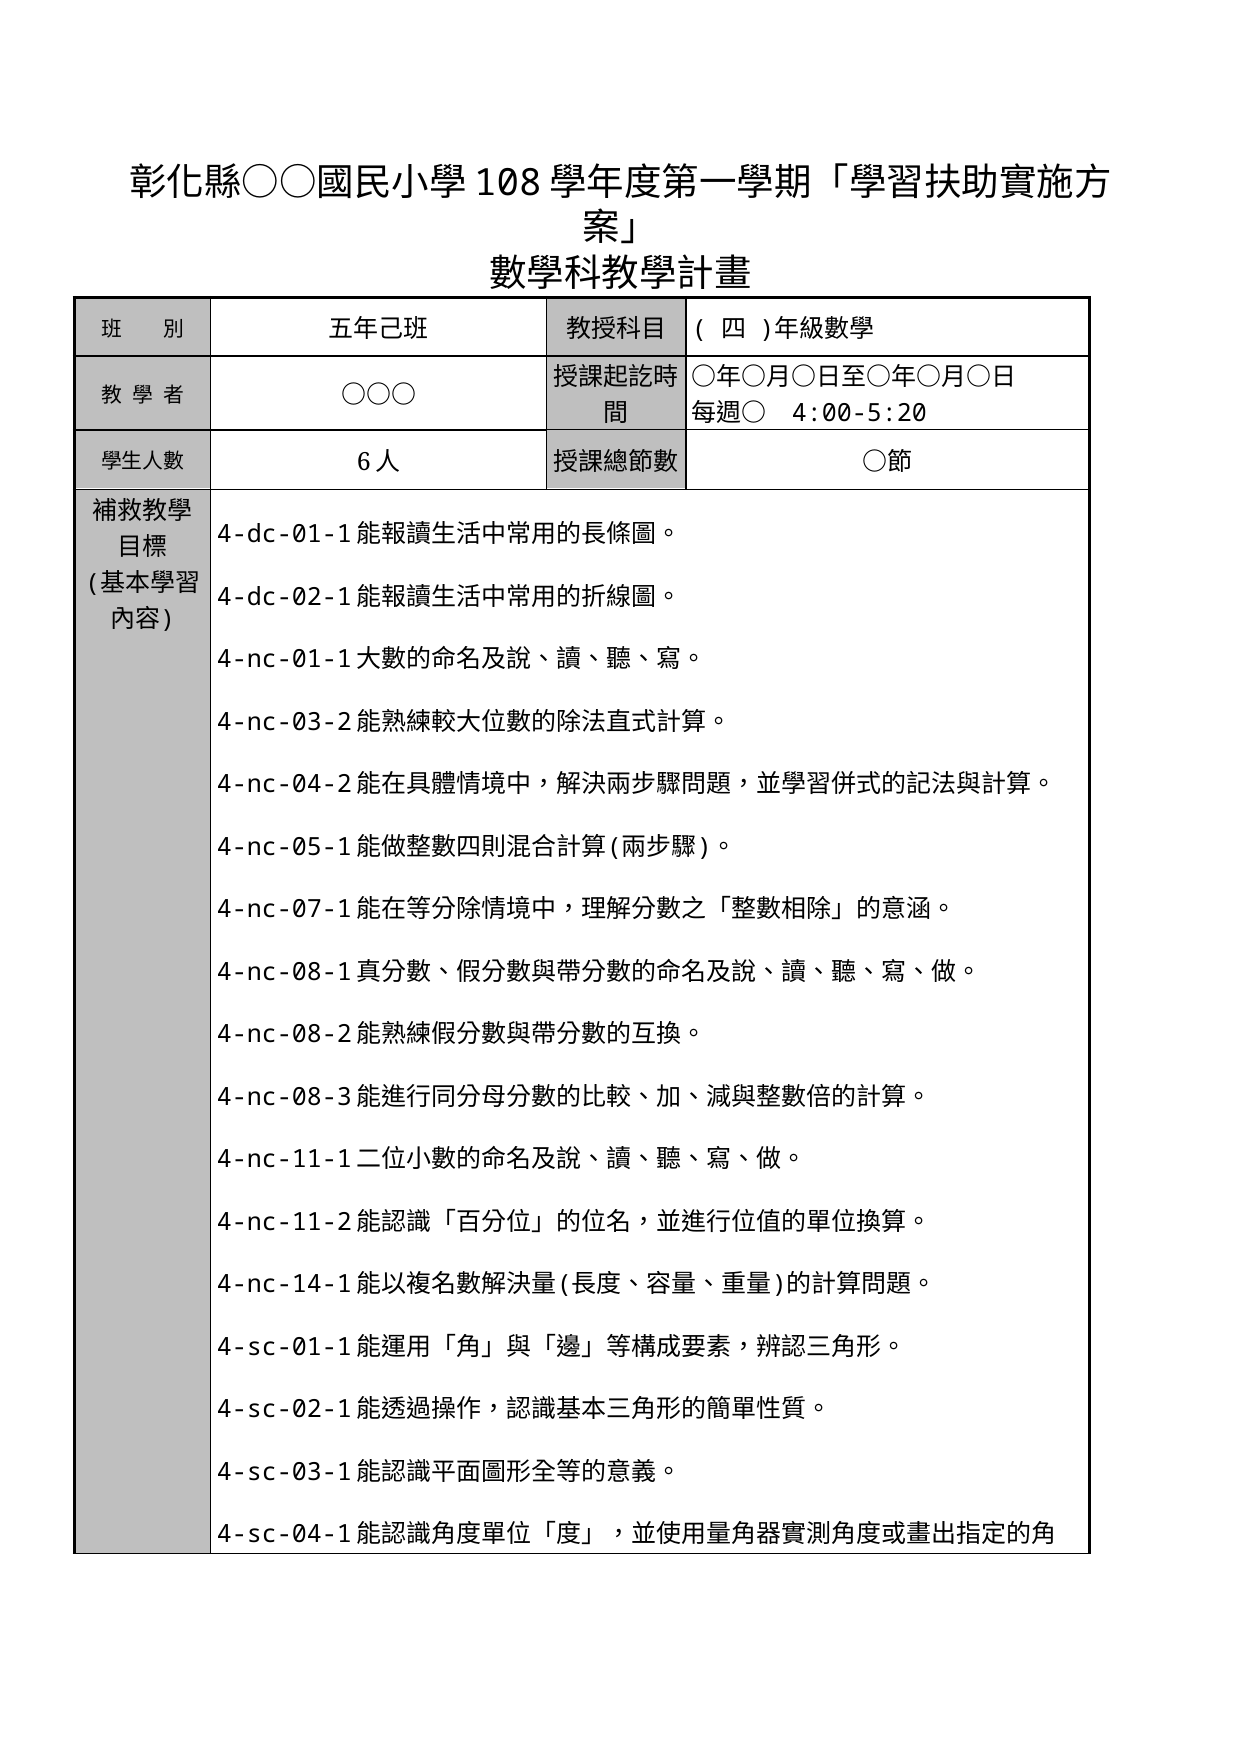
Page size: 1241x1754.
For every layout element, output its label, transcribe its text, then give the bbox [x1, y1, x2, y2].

table_cell 4-dc-01-1能報讀生活中常用的長條圖。 4-dc-02-1能報讀生活中常用的折線圖。 4-nc-01-1大數的命名及說、讀、聽、寫。 4-nc-03-2能熟練較大位數的除法直式計算。 4-nc-04-2能在具體情境中，解決兩步驟問題，並學習併式的記法與計算。 4-nc-05-1能做整數四則混合計算(兩步驟)。 4-nc-07-1能在等分除情境中，理解分數之「整數相除」的意涵。 4-nc-08-1真分數、假分數與帶分數的命名及說、讀、聽、寫、做。 4-nc-08-2能熟練假分數與帶分數的互換。 4-nc-08-3能進行同分母分數的比較、加、減與整數倍的計算。 4-nc-11-1二位小數的命名及說、讀、聽、寫、做。 4-nc-11-2能認識「百分位」的位名，並進行位值的單位換算。 4-nc-14-1能以複名數解決量(長度、容量、重量)的計算問題。 4-sc-01-1能運用「角」與「邊」等構成要素，辨認三角形。 4-sc-02-1能透過操作，認識基本三角形的簡單性質。 4-sc-03-1能認識平面圖形全等的意義。 4-sc-04-1能認識角度單位「度」，並使用量角器實測角度或畫出指定的角 [211, 490, 1088, 1553]
table_cell 〇年〇月〇日至〇年〇月〇日 每週〇 4:00-5:20 [687, 357, 1088, 429]
table_header 五年己班 [211, 299, 546, 355]
table_header 教授科目 [547, 299, 685, 355]
table_cell 6人 [211, 431, 546, 488]
table_cell 學生人數 [76, 431, 210, 488]
table_cell 教 學 者 [76, 357, 210, 429]
table_cell 授課起訖時間 [547, 357, 685, 429]
table_header 班 別 [76, 299, 210, 355]
table_cell 補救教學目標 (基本學習內容) [76, 490, 210, 1553]
table_header ( 四 )年級數學 [687, 299, 1088, 355]
text 數學科教學計畫 [112, 250, 1128, 296]
text 彰化縣○○國民小學108學年度第一學期「學習扶助實施方案」 [112, 158, 1128, 250]
table_cell 〇節 [687, 430, 1088, 488]
table_cell 授課總節數 [547, 430, 685, 488]
table_cell 〇〇〇 [211, 357, 546, 429]
